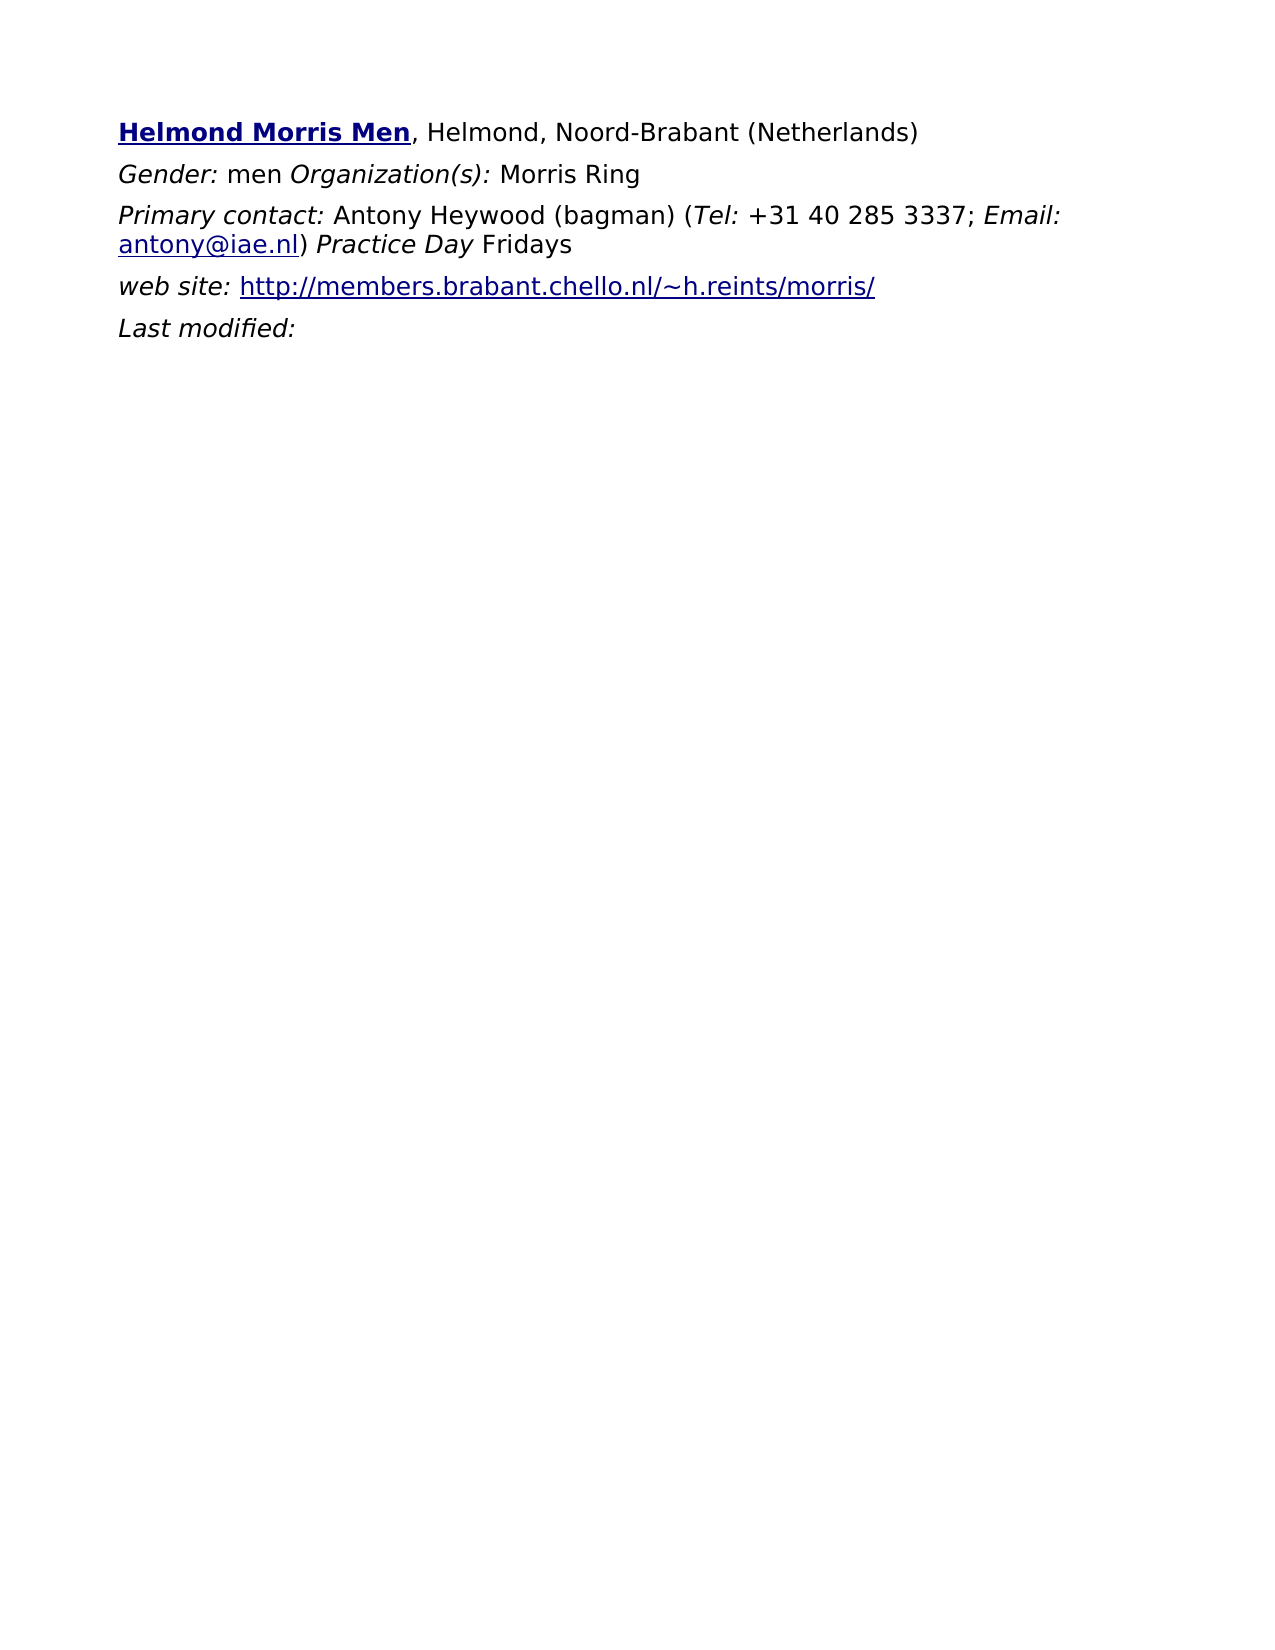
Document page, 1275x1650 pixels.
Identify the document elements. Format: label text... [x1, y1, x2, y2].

text Last modified: [118, 314, 1157, 343]
text web site: http://members.brabant.chello.nl/~h.reints/morris/ [118, 272, 1157, 301]
text Helmond Morris Men, Helmond, Noord-Brabant (Netherlands) [118, 118, 1157, 147]
text Gender: men Organization(s): Morris Ring [118, 160, 1157, 189]
text Primary contact: Antony Heywood (bagman) (Tel: +31 40 285 3337; Email: antony@iae.nl) Practice Day Fridays [118, 201, 1157, 260]
